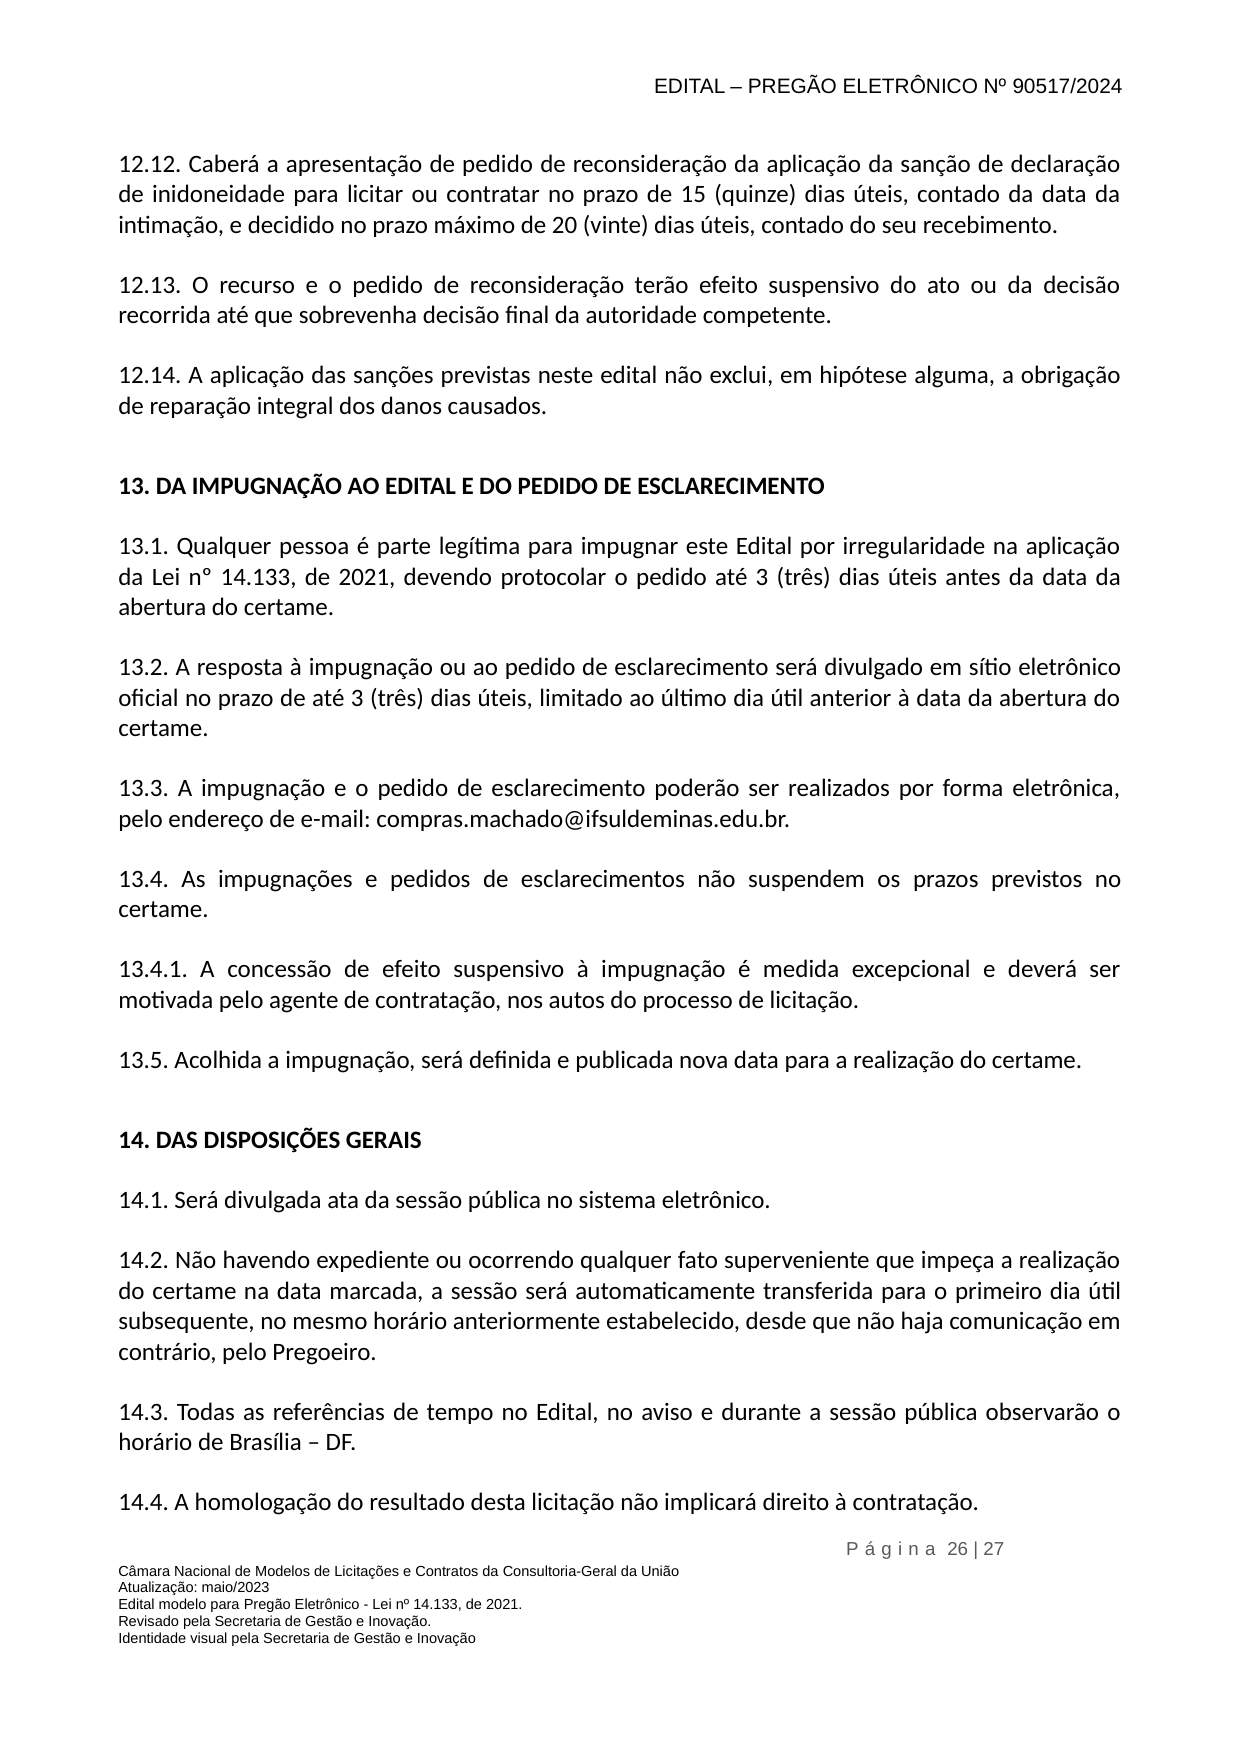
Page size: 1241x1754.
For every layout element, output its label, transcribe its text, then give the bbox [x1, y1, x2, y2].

text 13.4. As impugnações e pedidos de esclarecimentos não suspendem os prazos previstos no certame. [118, 863, 1122, 924]
text 14.1. Será divulgada ata da sessão pública no sistema eletrônico. [118, 1184, 1122, 1215]
text 12.13. O recurso e o pedido de reconsideração terão efeito suspensivo do ato ou da decisão recorrida até que sobrevenha decisão final da autoridade competente. [118, 269, 1122, 330]
text 12.14. A aplicação das sanções previstas neste edital não exclui, em hipótese alguma, a obrigação de reparação integral dos danos causados. [118, 359, 1122, 420]
text 14.2. Não havendo expediente ou ocorrendo qualquer fato superveniente que impeça a realização do certame na data marcada, a sessão será automaticamente transferida para o primeiro dia útil subsequente, no mesmo horário anteriormente estabelecido, desde que não haja comunicação em contrário, pelo Pregoeiro. [118, 1244, 1122, 1367]
subtitle 13. DA IMPUGNAÇÃO AO EDITAL E DO PEDIDO DE ESCLARECIMENTO [118, 470, 1122, 501]
text 12.12. Caberá a apresentação de pedido de reconsideração da aplicação da sanção de declaração de inidoneidade para licitar ou contratar no prazo de 15 (quinze) dias úteis, contado da data da intimação, e decidido no prazo máximo de 20 (vinte) dias úteis, contado do seu recebimento. [118, 148, 1122, 239]
text 13.1. Qualquer pessoa é parte legítima para impugnar este Edital por irregularidade na aplicação da Lei nº 14.133, de 2021, devendo protocolar o pedido até 3 (três) dias úteis antes da data da abertura do certame. [118, 530, 1122, 622]
subtitle 14. DAS DISPOSIÇÕES GERAIS [118, 1124, 1122, 1155]
text 13.5. Acolhida a impugnação, será definida e publicada nova data para a realização do certame. [118, 1044, 1122, 1074]
text 14.4. A homologação do resultado desta licitação não implicará direito à contratação. [118, 1487, 1122, 1517]
text 13.4.1. A concessão de efeito suspensivo à impugnação é medida excepcional e deverá ser motivada pelo agente de contratação, nos autos do processo de licitação. [118, 953, 1122, 1014]
text 14.3. Todas as referências de tempo no Edital, no aviso e durante a sessão pública observarão o horário de Brasília – DF. [118, 1396, 1122, 1457]
text 13.2. A resposta à impugnação ou ao pedido de esclarecimento será divulgado em sítio eletrônico oficial no prazo de até 3 (três) dias úteis, limitado ao último dia útil anterior à data da abertura do certame. [118, 651, 1122, 743]
text 13.3. A impugnação e o pedido de esclarecimento poderão ser realizados por forma eletrônica, pelo endereço de e-mail: compras.machado@ifsuldeminas.edu.br. [118, 772, 1122, 833]
